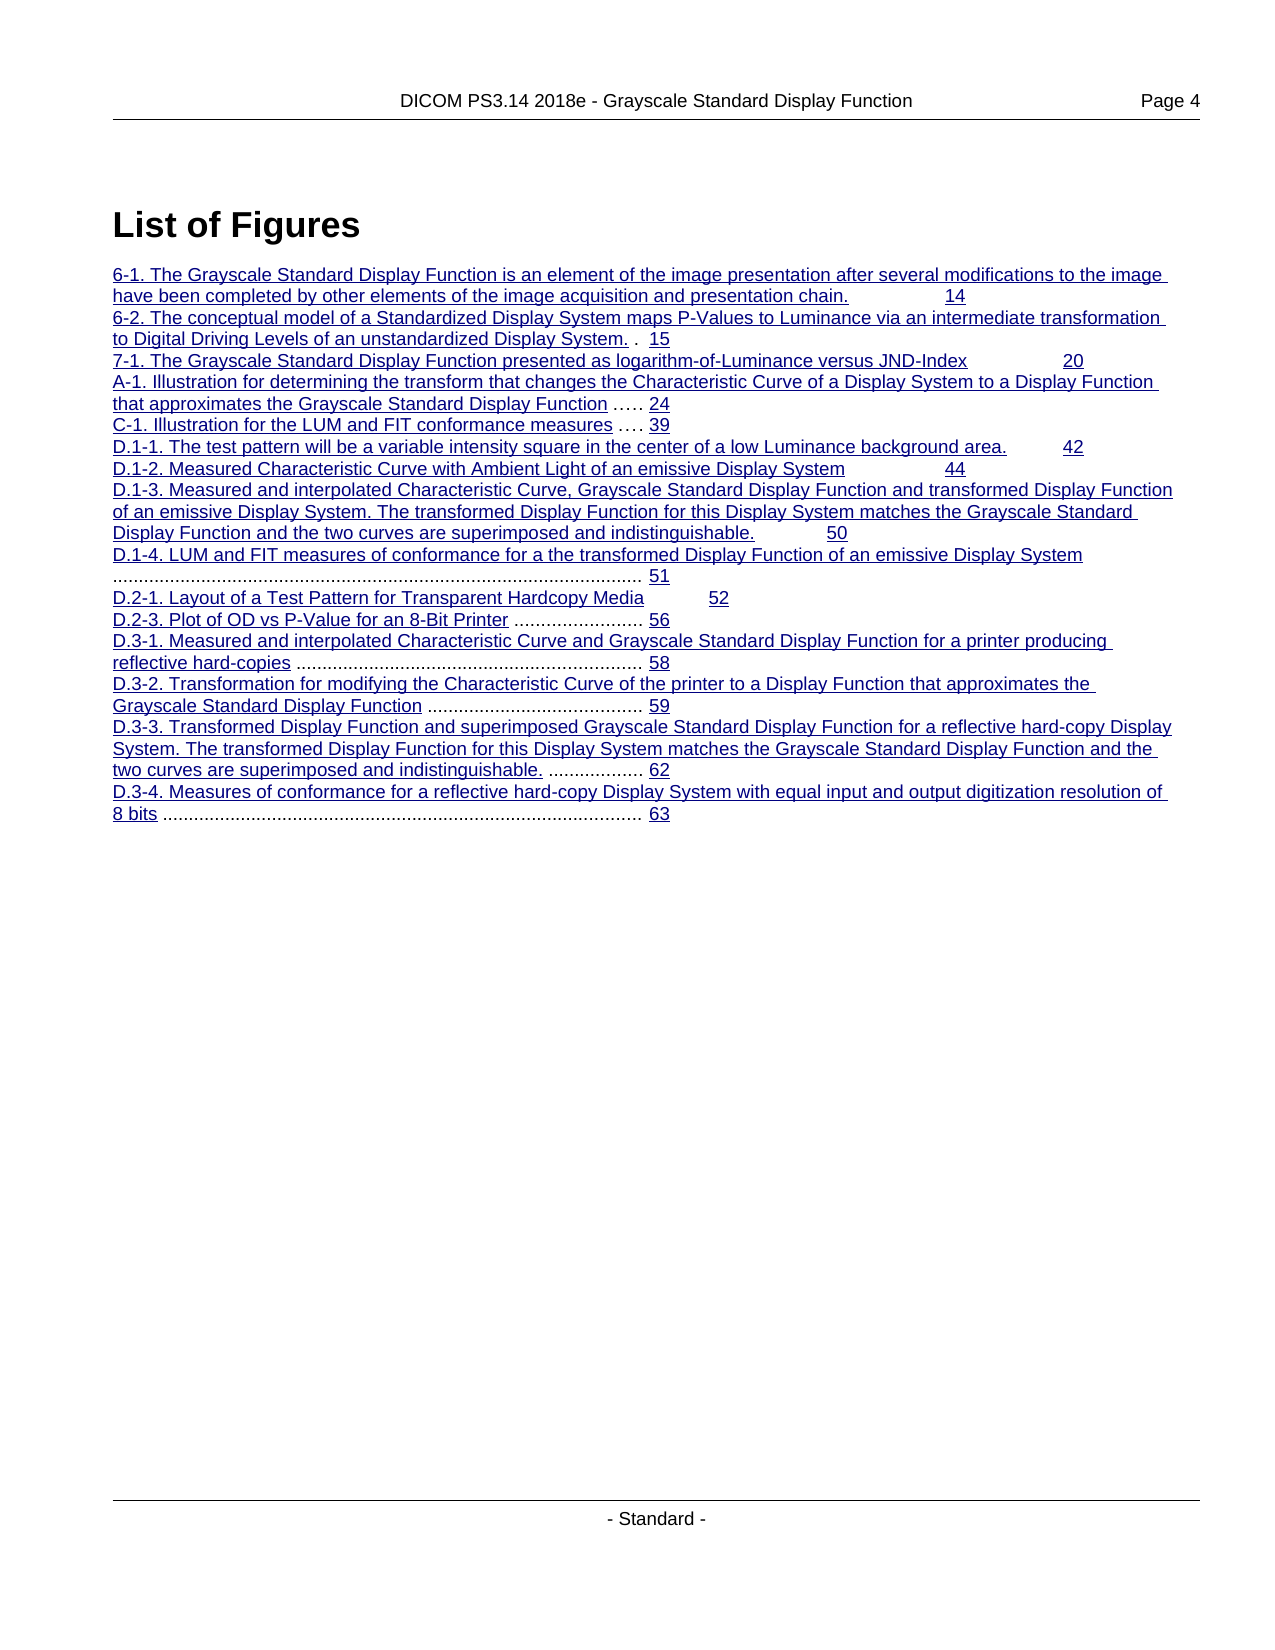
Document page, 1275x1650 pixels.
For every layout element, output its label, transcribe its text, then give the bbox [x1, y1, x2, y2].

text 6-1. The Grayscale Standard Display Function is an element of the image presentation after several modifications to the image have been completed by other elements of the image acquisition and presentation chain. 0 [112, 263, 1175, 306]
text D.1-4. LUM and FIT measures of conformance for a the transformed Display Function of an emissive Display System 0 [112, 544, 1175, 587]
text C-1. Illustration for the LUM and FIT conformance measures 0 [112, 414, 1175, 436]
text D.3-4. Measures of conformance for a reflective hard-copy Display System with equal input and output digitization resolution of 8 bits 0 [112, 781, 1175, 824]
text D.1-1. The test pattern will be a variable intensity square in the center of a low Luminance background area. 0 [112, 436, 1175, 457]
text D.3-1. Measured and interpolated Characteristic Curve and Grayscale Standard Display Function for a printer producing reflective hard-copies 0 [112, 630, 1175, 673]
text D.1-2. Measured Characteristic Curve with Ambient Light of an emissive Display System 0 [112, 457, 1175, 479]
text D.3-2. Transformation for modifying the Characteristic Curve of the printer to a Display Function that approximates the Grayscale Standard Display Function 0 [112, 673, 1175, 716]
text 7-1. The Grayscale Standard Display Function presented as logarithm-of-Luminance versus JND-Index 0 [112, 349, 1175, 371]
text D.2-3. Plot of OD vs P-Value for an 8-Bit Printer 0 [112, 608, 1175, 630]
text D.2-1. Layout of a Test Pattern for Transparent Hardcopy Media 0 [112, 587, 1175, 608]
text 6-2. The conceptual model of a Standardized Display System maps P-Values to Luminance via an intermediate transformation to Digital Driving Levels of an unstandardized Display System. 0 [112, 306, 1175, 349]
text D.3-3. Transformed Display Function and superimposed Grayscale Standard Display Function for a reflective hard-copy Display System. The transformed Display Function for this Display System matches the Grayscale Standard Display Function and the two curves are superimposed and indistinguishable. 0 [112, 716, 1175, 781]
text A-1. Illustration for determining the transform that changes the Characteristic Curve of a Display System to a Display Function that approximates the Grayscale Standard Display Function 0 [112, 371, 1175, 414]
text D.1-3. Measured and interpolated Characteristic Curve, Grayscale Standard Display Function and transformed Display Function of an emissive Display System. The transformed Display Function for this Display System matches the Grayscale Standard Display Function and the two curves are superimposed and indistinguishable. 0 [112, 479, 1175, 544]
text List of Figures [112, 204, 1200, 245]
